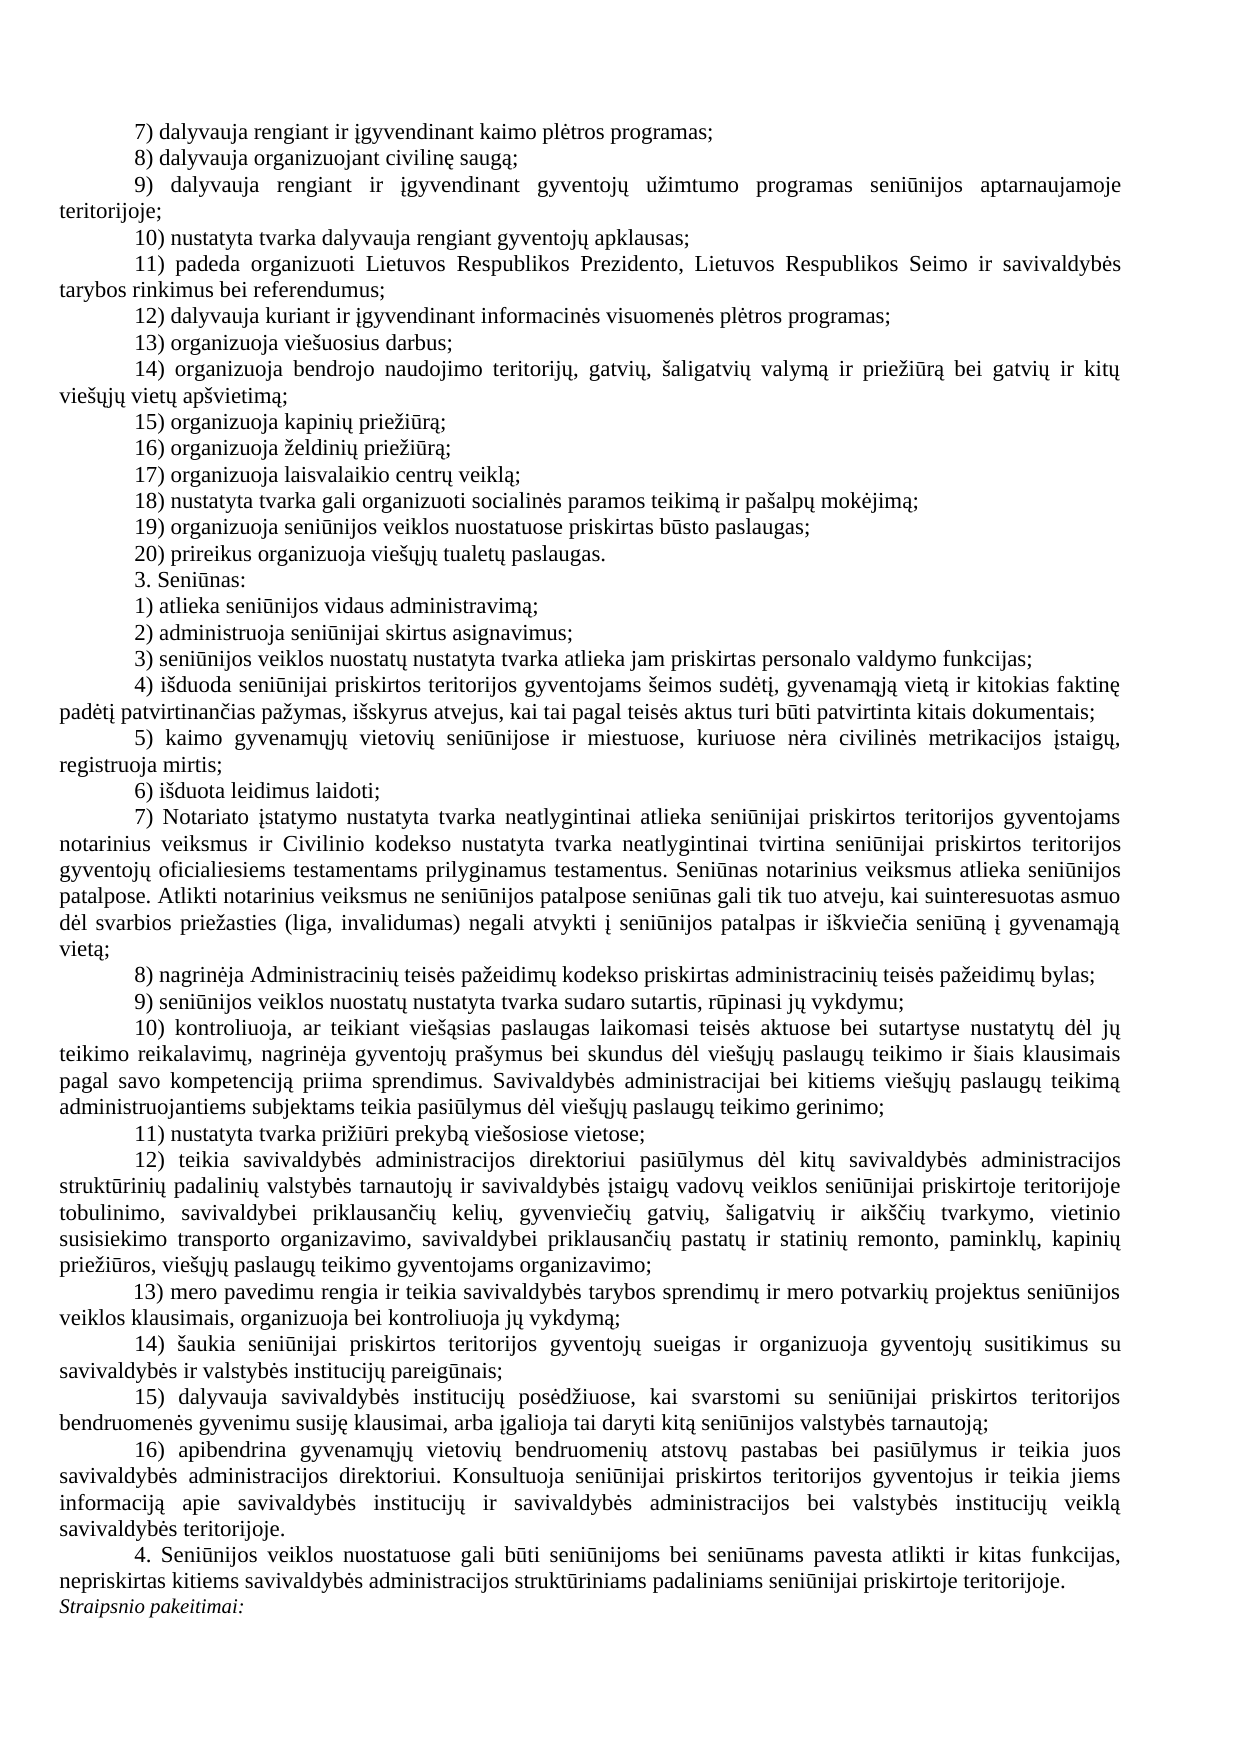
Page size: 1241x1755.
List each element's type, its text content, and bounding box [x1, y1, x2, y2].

text 8) dalyvauja organizuojant civilinę saugą; [59, 144, 1122, 171]
text 19) organizuoja seniūnijos veiklos nuostatuose priskirtas būsto paslaugas; [59, 513, 1122, 540]
text 13) organizuoja viešuosius darbus; [59, 329, 1122, 355]
text 17) organizuoja laisvalaikio centrų veiklą; [59, 461, 1122, 487]
text 16) organizuoja želdinių priežiūrą; [59, 434, 1122, 461]
text 3) seniūnijos veiklos nuostatų nustatyta tvarka atlieka jam priskirtas personalo valdymo funkcijas; [59, 645, 1122, 672]
text 10) kontroliuoja, ar teikiant viešąsias paslaugas laikomasi teisės aktuose bei sutartyse nustatytų dėl jų teikimo reikalavimų, nagrinėja gyventojų prašymus bei skundus dėl viešųjų paslaugų teikimo ir šiais klausimais pagal savo kompetenciją priima sprendimus. Savivaldybės administracijai bei kitiems viešųjų paslaugų teikimą administruojantiems subjektams teikia pasiūlymus dėl viešųjų paslaugų teikimo gerinimo; [59, 1014, 1122, 1119]
text 6) išduota leidimus laidoti; [59, 777, 1122, 803]
text 14) organizuoja bendrojo naudojimo teritorijų, gatvių, šaligatvių valymą ir priežiūrą bei gatvių ir kitų viešųjų vietų apšvietimą; [59, 355, 1122, 408]
text 7) Notariato įstatymo nustatyta tvarka neatlygintinai atlieka seniūnijai priskirtos teritorijos gyventojams notarinius veiksmus ir Civilinio kodekso nustatyta tvarka neatlygintinai tvirtina seniūnijai priskirtos teritorijos gyventojų oficialiesiems testamentams prilyginamus testamentus. Seniūnas notarinius veiksmus atlieka seniūnijos patalpose. Atlikti notarinius veiksmus ne seniūnijos patalpose seniūnas gali tik tuo atveju, kai suinteresuotas asmuo dėl svarbios priežasties (liga, invalidumas) negali atvykti į seniūnijos patalpas ir iškviečia seniūną į gyvenamąją vietą; [59, 803, 1122, 961]
text 11) padeda organizuoti Lietuvos Respublikos Prezidento, Lietuvos Respublikos Seimo ir savivaldybės tarybos rinkimus bei referendumus; [59, 250, 1122, 303]
text 15) organizuoja kapinių priežiūrą; [59, 408, 1122, 434]
text 9) dalyvauja rengiant ir įgyvendinant gyventojų užimtumo programas seniūnijos aptarnaujamoje teritorijoje; [59, 171, 1122, 223]
text 14) šaukia seniūnijai priskirtos teritorijos gyventojų sueigas ir organizuoja gyventojų susitikimus su savivaldybės ir valstybės institucijų pareigūnais; [59, 1330, 1122, 1383]
text 10) nustatyta tvarka dalyvauja rengiant gyventojų apklausas; [59, 223, 1122, 250]
text 13) mero pavedimu rengia ir teikia savivaldybės tarybos sprendimų ir mero potvarkių projektus seniūnijos veiklos klausimais, organizuoja bei kontroliuoja jų vykdymą; [59, 1278, 1122, 1330]
text Straipsnio pakeitimai: [59, 1594, 1122, 1618]
text 12) teikia savivaldybės administracijos direktoriui pasiūlymus dėl kitų savivaldybės administracijos struktūrinių padalinių valstybės tarnautojų ir savivaldybės įstaigų vadovų veiklos seniūnijai priskirtoje teritorijoje tobulinimo, savivaldybei priklausančių kelių, gyvenviečių gatvių, šaligatvių ir aikščių tvarkymo, vietinio susisiekimo transporto organizavimo, savivaldybei priklausančių pastatų ir statinių remonto, paminklų, kapinių priežiūros, viešųjų paslaugų teikimo gyventojams organizavimo; [59, 1146, 1122, 1278]
text 1) atlieka seniūnijos vidaus administravimą; [59, 592, 1122, 619]
text 4. Seniūnijos veiklos nuostatuose gali būti seniūnijoms bei seniūnams pavesta atlikti ir kitas funkcijas, nepriskirtas kitiems savivaldybės administracijos struktūriniams padaliniams seniūnijai priskirtoje teritorijoje. [59, 1541, 1122, 1594]
text 7) dalyvauja rengiant ir įgyvendinant kaimo plėtros programas; [59, 118, 1122, 144]
text 20) prireikus organizuoja viešųjų tualetų paslaugas. [59, 540, 1122, 566]
text 4) išduoda seniūnijai priskirtos teritorijos gyventojams šeimos sudėtį, gyvenamąją vietą ir kitokias faktinę padėtį patvirtinančias pažymas, išskyrus atvejus, kai tai pagal teisės aktus turi būti patvirtinta kitais dokumentais; [59, 672, 1122, 724]
text 18) nustatyta tvarka gali organizuoti socialinės paramos teikimą ir pašalpų mokėjimą; [59, 487, 1122, 513]
text 8) nagrinėja Administracinių teisės pažeidimų kodekso priskirtas administracinių teisės pažeidimų bylas; [59, 961, 1122, 988]
text 5) kaimo gyvenamųjų vietovių seniūnijose ir miestuose, kuriuose nėra civilinės metrikacijos įstaigų, registruoja mirtis; [59, 724, 1122, 777]
text 9) seniūnijos veiklos nuostatų nustatyta tvarka sudaro sutartis, rūpinasi jų vykdymu; [59, 988, 1122, 1014]
text 15) dalyvauja savivaldybės institucijų posėdžiuose, kai svarstomi su seniūnijai priskirtos teritorijos bendruomenės gyvenimu susiję klausimai, arba įgalioja tai daryti kitą seniūnijos valstybės tarnautoją; [59, 1383, 1122, 1436]
text 11) nustatyta tvarka prižiūri prekybą viešosiose vietose; [59, 1119, 1122, 1146]
text 2) administruoja seniūnijai skirtus asignavimus; [59, 619, 1122, 645]
text 12) dalyvauja kuriant ir įgyvendinant informacinės visuomenės plėtros programas; [59, 303, 1122, 329]
text 16) apibendrina gyvenamųjų vietovių bendruomenių atstovų pastabas bei pasiūlymus ir teikia juos savivaldybės administracijos direktoriui. Konsultuoja seniūnijai priskirtos teritorijos gyventojus ir teikia jiems informaciją apie savivaldybės institucijų ir savivaldybės administracijos bei valstybės institucijų veiklą savivaldybės teritorijoje. [59, 1436, 1122, 1541]
text 3. Seniūnas: [59, 566, 1122, 592]
